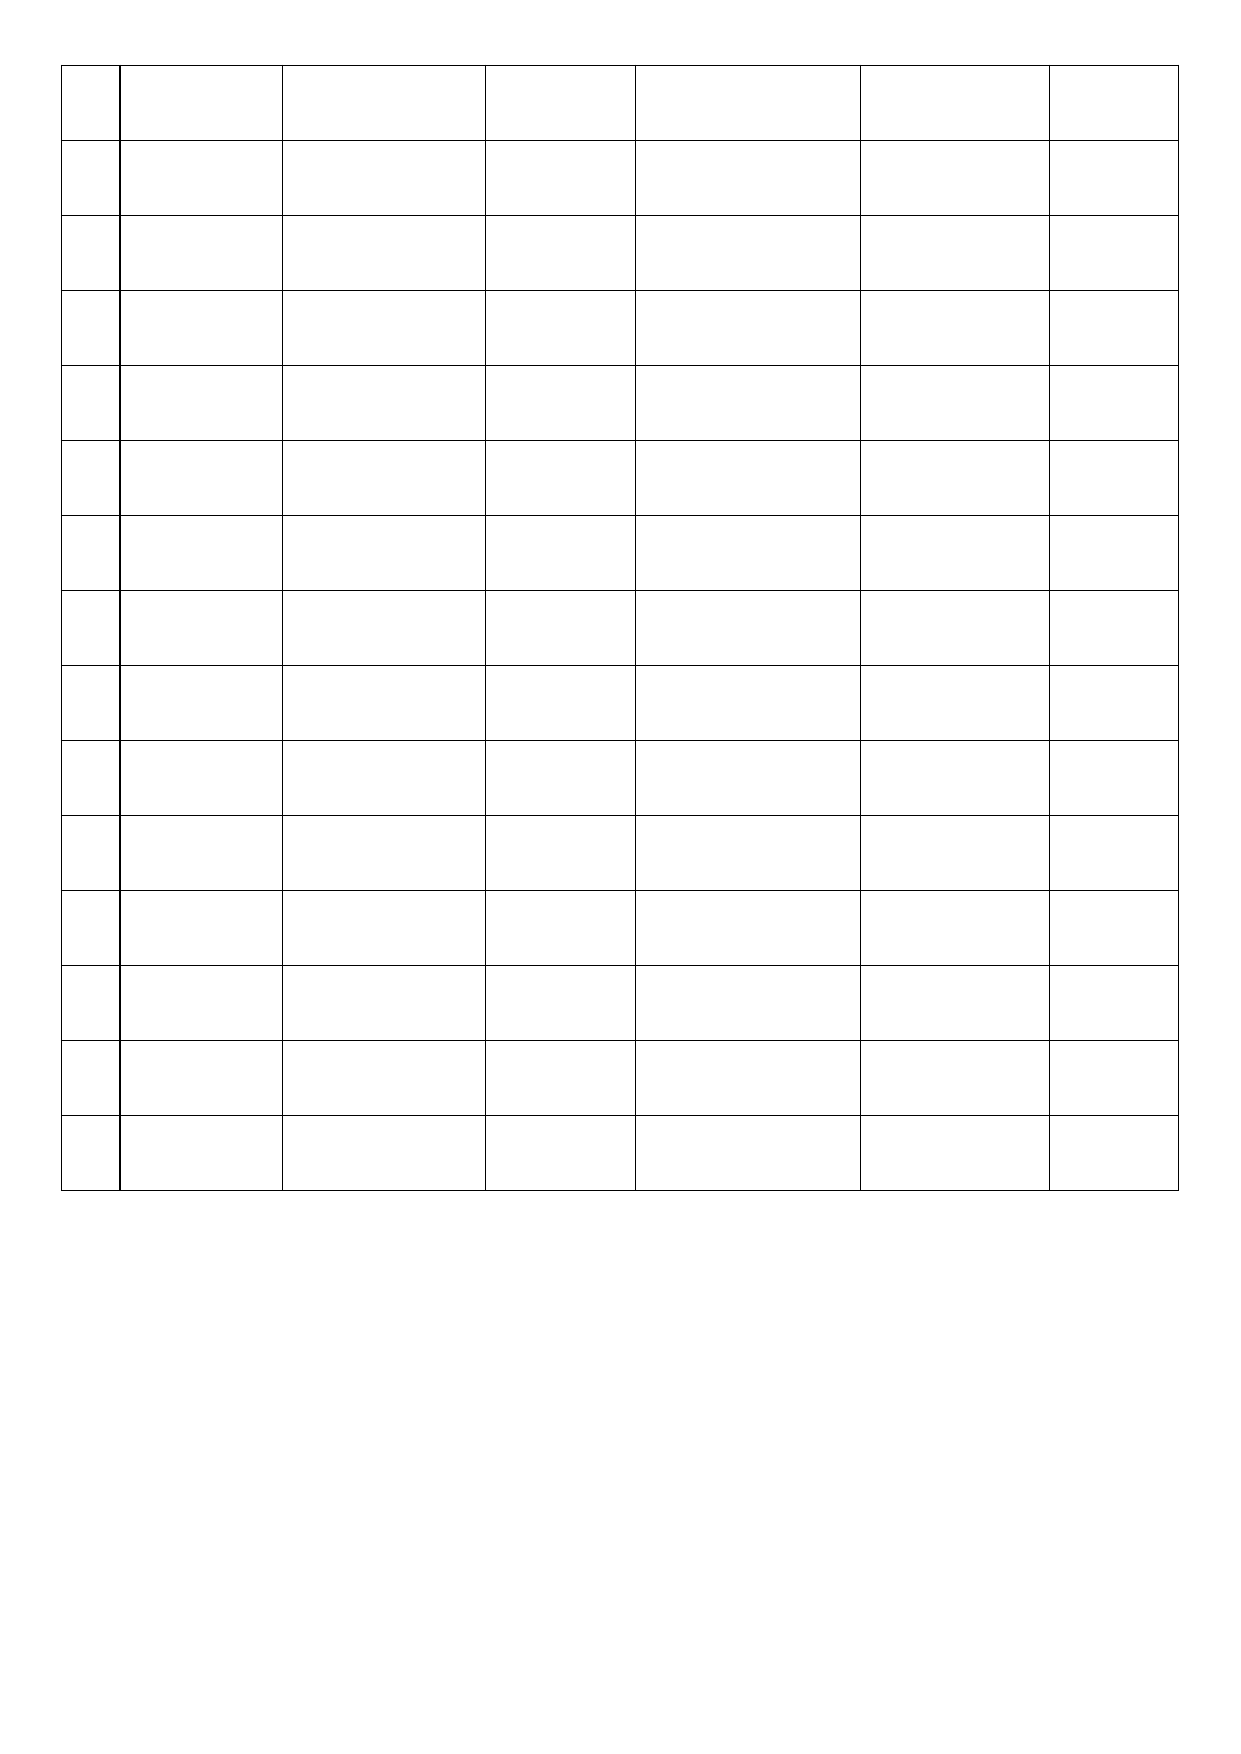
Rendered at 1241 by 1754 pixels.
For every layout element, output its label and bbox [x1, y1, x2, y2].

table_cell [121, 966, 282, 1039]
table_cell [62, 1041, 119, 1114]
table_cell [861, 666, 1049, 739]
table_cell [283, 141, 485, 214]
table_cell [636, 66, 860, 139]
table_cell [1050, 291, 1178, 364]
table_cell [636, 141, 860, 214]
table_cell [486, 291, 635, 364]
table_cell [121, 1041, 282, 1114]
table_cell [636, 216, 860, 289]
table_cell [636, 666, 860, 739]
table_cell [62, 141, 119, 214]
table_cell [1050, 66, 1178, 139]
table_cell [62, 66, 119, 139]
table_cell [1050, 966, 1178, 1039]
table_cell [121, 516, 282, 589]
table_cell [283, 666, 485, 739]
table_cell [62, 966, 119, 1039]
table_cell [1050, 1041, 1178, 1114]
table_cell [121, 141, 282, 214]
table_cell [861, 66, 1049, 139]
table_cell [62, 816, 119, 889]
table_cell [861, 291, 1049, 364]
table_cell [1050, 441, 1178, 514]
table_cell [1050, 816, 1178, 889]
table_cell [62, 741, 119, 814]
table_cell [283, 441, 485, 514]
table_cell [861, 741, 1049, 814]
table_cell [486, 891, 635, 964]
table_cell [861, 966, 1049, 1039]
table_cell [121, 1116, 282, 1189]
table_cell [283, 1041, 485, 1114]
table_cell [121, 741, 282, 814]
table_cell [283, 291, 485, 364]
table_cell [486, 666, 635, 739]
table_cell [1050, 591, 1178, 664]
table_cell [636, 516, 860, 589]
table_cell [1050, 141, 1178, 214]
table_cell [486, 741, 635, 814]
table_cell [486, 216, 635, 289]
table_cell [861, 516, 1049, 589]
table_cell [636, 891, 860, 964]
table_cell [861, 216, 1049, 289]
table_cell [62, 366, 119, 439]
table_cell [121, 441, 282, 514]
table_cell [1050, 741, 1178, 814]
table_cell [636, 966, 860, 1039]
table_cell [283, 216, 485, 289]
table_cell [121, 666, 282, 739]
table_cell [283, 816, 485, 889]
table_cell [636, 1116, 860, 1189]
table_cell [486, 141, 635, 214]
table_cell [486, 816, 635, 889]
table_cell [861, 141, 1049, 214]
table_cell [636, 366, 860, 439]
table_cell [861, 441, 1049, 514]
table_cell [62, 291, 119, 364]
table_cell [62, 516, 119, 589]
table_cell [486, 441, 635, 514]
table_cell [121, 291, 282, 364]
table_cell [283, 1116, 485, 1189]
table_cell [486, 1116, 635, 1189]
table_cell [283, 516, 485, 589]
table_cell [861, 1041, 1049, 1114]
table_cell [62, 441, 119, 514]
table_cell [283, 366, 485, 439]
table_cell [636, 741, 860, 814]
table_cell [283, 741, 485, 814]
table_cell [121, 591, 282, 664]
table_cell [861, 891, 1049, 964]
table_cell [1050, 891, 1178, 964]
table_cell [636, 591, 860, 664]
table_cell [636, 816, 860, 889]
table_cell [121, 66, 282, 139]
table_cell [486, 516, 635, 589]
table_cell [636, 441, 860, 514]
table_cell [486, 1041, 635, 1114]
table_cell [861, 366, 1049, 439]
table_cell [486, 366, 635, 439]
table_cell [62, 666, 119, 739]
table_cell [1050, 216, 1178, 289]
table_cell [486, 966, 635, 1039]
table_cell [62, 591, 119, 664]
table_cell [861, 1116, 1049, 1189]
table_cell [861, 816, 1049, 889]
table_cell [283, 591, 485, 664]
table_cell [486, 591, 635, 664]
table_cell [62, 891, 119, 964]
table_cell [121, 816, 282, 889]
table_cell [1050, 666, 1178, 739]
table_cell [1050, 1116, 1178, 1189]
table_cell [636, 291, 860, 364]
table_cell [636, 1041, 860, 1114]
table_cell [1050, 366, 1178, 439]
table_cell [283, 891, 485, 964]
table_cell [121, 891, 282, 964]
table_cell [121, 366, 282, 439]
table_cell [861, 591, 1049, 664]
table_cell [121, 216, 282, 289]
table_cell [62, 1116, 119, 1189]
table_cell [62, 216, 119, 289]
table_cell [486, 66, 635, 139]
table_cell [283, 966, 485, 1039]
table_cell [1050, 516, 1178, 589]
table_cell [283, 66, 485, 139]
